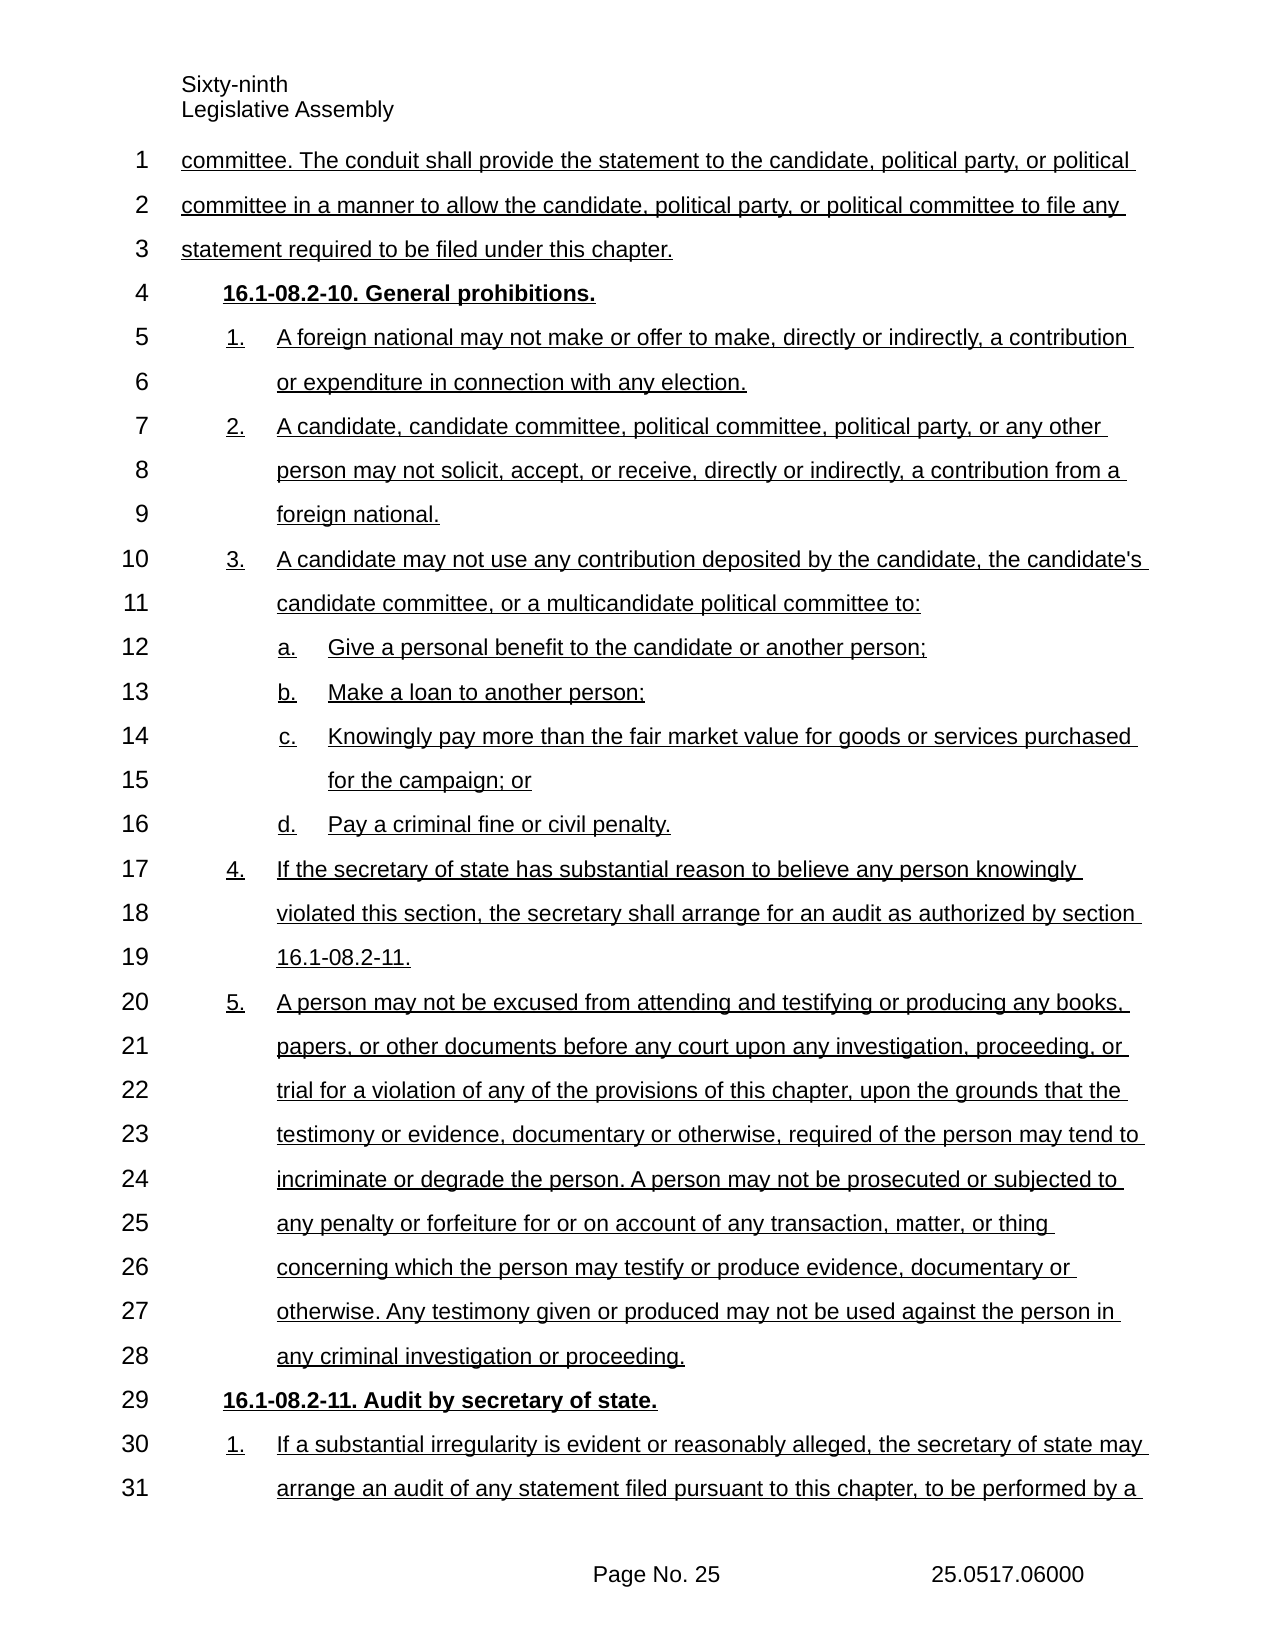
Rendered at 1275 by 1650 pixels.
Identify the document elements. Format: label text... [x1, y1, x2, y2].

text 4. If the secretary of state has substantial reason to believe any person knowingly violated this section, the secretary shall arrange for an audit as authorized by section 16.1‑08.2‑11. [181, 842, 1154, 974]
text 5. A person may not be excused from attending and testifying or producing any books, papers, or other documents before any court upon any investigation, proceeding, or trial for a violation of any of the provisions of this chapter, upon the grounds that the testimony or evidence, documentary or otherwise, required of the person may tend to incriminate or degrade the person. A person may not be prosecuted or subjected to any penalty or forfeiture for or on account of any transaction, matter, or thing concerning which the person may testify or produce evidence, documentary or otherwise. Any testimony given or produced may not be used against the person in any criminal investigation or proceeding. [181, 974, 1154, 1373]
text d. Pay a criminal fine or civil penalty. [181, 797, 1154, 842]
text a. Give a personal benefit to the candidate or another person; [181, 620, 1154, 664]
text b. Make a loan to another person; [181, 664, 1154, 709]
text 3. A candidate may not use any contribution deposited by the candidate, the candidate's candidate committee, or a multicandidate political committee to: [181, 532, 1154, 620]
text 2. A candidate, candidate committee, political committee, political party, or any other person may not solicit, accept, or receive, directly or indirectly, a contribution from a foreign national. [181, 399, 1154, 532]
subtitle 16.1‑08.2‑10. General prohibitions. [181, 266, 1154, 310]
text c. Knowingly pay more than the fair market value for goods or services purchased for the campaign; or [181, 709, 1154, 797]
subtitle 16.1‑08.2‑11. Audit by secretary of state. [181, 1373, 1154, 1417]
text committee. The conduit shall provide the statement to the candidate, political party, or political committee in a manner to allow the candidate, political party, or political committee to file any statement required to be filed under this chapter. [181, 133, 1154, 266]
text 1. A foreign national may not make or offer to make, directly or indirectly, a contribution or expenditure in connection with any election. [181, 310, 1154, 399]
text 1. If a substantial irregularity is evident or reasonably alleged, the secretary of state may arrange an audit of any statement filed pursuant to this chapter, to be performed by a [181, 1417, 1154, 1506]
